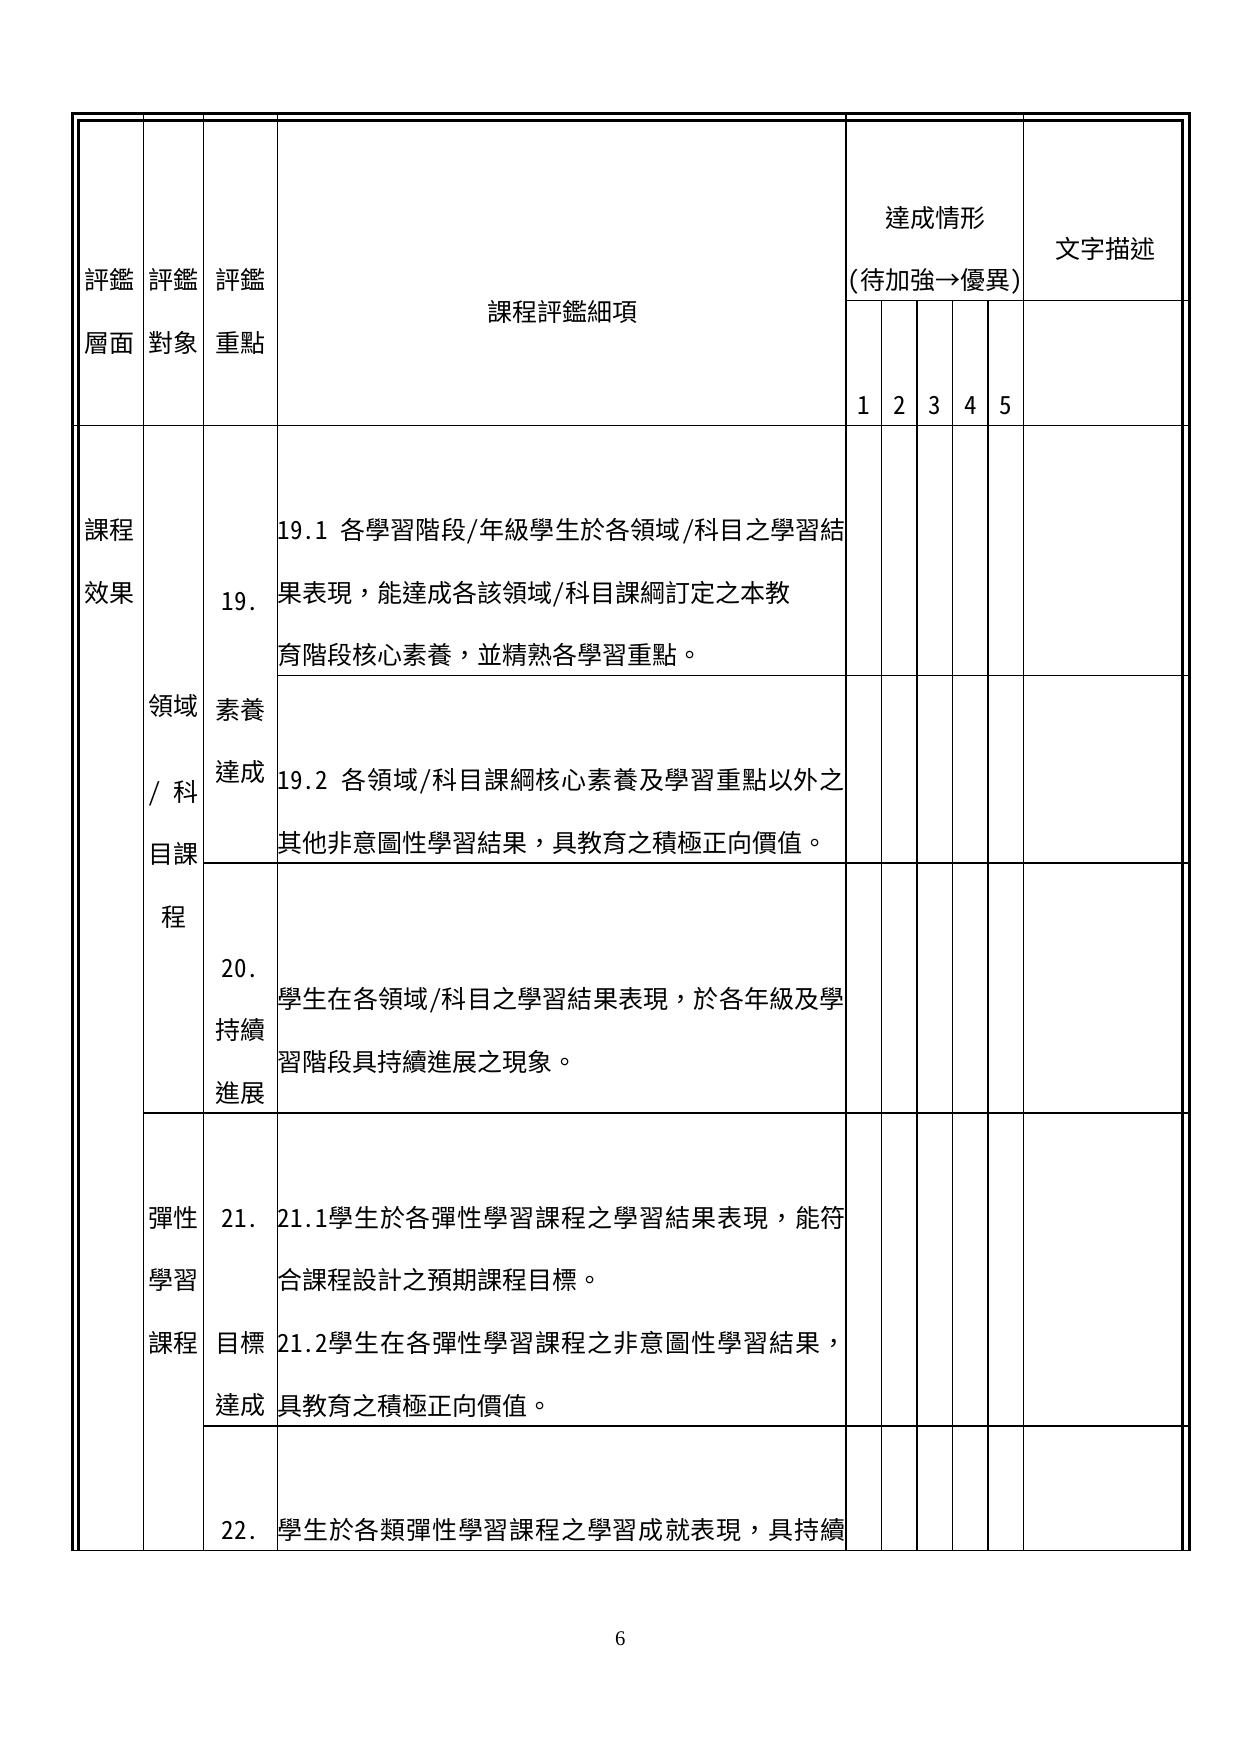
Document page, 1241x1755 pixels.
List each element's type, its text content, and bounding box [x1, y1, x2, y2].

table_cell [953, 676, 987, 862]
table_cell 5 [989, 301, 1023, 425]
table_cell [989, 1427, 1023, 1550]
table_cell [1024, 676, 1181, 862]
table_cell [918, 1114, 952, 1425]
table_cell [989, 1114, 1023, 1425]
table_cell 領域 / 科目課程 [144, 426, 203, 1112]
table_cell [918, 1427, 952, 1550]
table_cell [847, 864, 881, 1112]
table_cell [953, 864, 987, 1112]
table_cell [882, 1114, 916, 1425]
table_header 課程評鑑細項 [278, 122, 845, 425]
table_cell 19.1 各學習階段/年級學生於各領域/科目之學習結果表現，能達成各該領域/科目課綱訂定之本教 育階段核心素養，並精熟各學習重點。 [278, 426, 845, 675]
table_cell [847, 426, 881, 675]
table_cell [882, 1427, 916, 1550]
table_cell [953, 1114, 987, 1425]
table_cell [847, 1114, 881, 1425]
table_cell 3 [918, 301, 952, 425]
table_cell [1024, 864, 1181, 1112]
table_cell [953, 1427, 987, 1550]
table_cell [989, 864, 1023, 1112]
table_cell [989, 676, 1023, 862]
table_cell 21.1學生於各彈性學習課程之學習結果表現，能符合課程設計之預期課程目標。 21.2學生在各彈性學習課程之非意圖性學習結果，具教育之積極正向價值。 [278, 1114, 845, 1425]
table_header 文字描述 [1024, 115, 1186, 300]
table_cell [989, 426, 1023, 675]
table_cell 21. 目標達成 [204, 1114, 277, 1425]
table_cell [1024, 426, 1181, 675]
table_cell 彈性學習課程 [144, 1114, 203, 1550]
table_cell [847, 676, 881, 862]
table_cell [882, 864, 916, 1112]
table_header [278, 115, 845, 119]
table_cell [1024, 1114, 1181, 1425]
table_cell 課程效果 [80, 426, 143, 1550]
table_cell [918, 676, 952, 862]
table_cell 2 [882, 301, 916, 425]
table_cell 20. 持續 進展 [204, 864, 277, 1112]
table_header [144, 115, 203, 119]
table_header 評鑑對象 [144, 122, 203, 425]
table_cell [918, 426, 952, 675]
table_cell 19.2 各領域/科目課綱核心素養及學習重點以外之其他非意圖性學習結果，具教育之積極正向價值。 [278, 676, 845, 862]
table_cell 4 [953, 301, 987, 425]
table_cell [847, 1427, 881, 1550]
table_header 評鑑重點 [204, 122, 277, 425]
table_header [847, 115, 1023, 119]
table_cell [1024, 1427, 1181, 1550]
table_cell [882, 426, 916, 675]
table_header 評鑑層面 [76, 115, 143, 425]
table_header [204, 115, 277, 119]
table_cell [918, 864, 952, 1112]
table_cell [953, 426, 987, 675]
table_cell 22. [204, 1427, 277, 1550]
table_cell [1024, 301, 1181, 425]
table_cell [882, 676, 916, 862]
table_cell 1 [847, 301, 881, 425]
table_cell 19. 素養達成 [204, 426, 277, 862]
table_header 達成情形 (待加強→優異) [847, 122, 1023, 300]
table_cell 學生於各類彈性學習課程之學習成就表現，具持續 [278, 1427, 845, 1550]
table_cell 學生在各領域/科目之學習結果表現，於各年級及學習階段具持續進展之現象。 [278, 864, 845, 1112]
